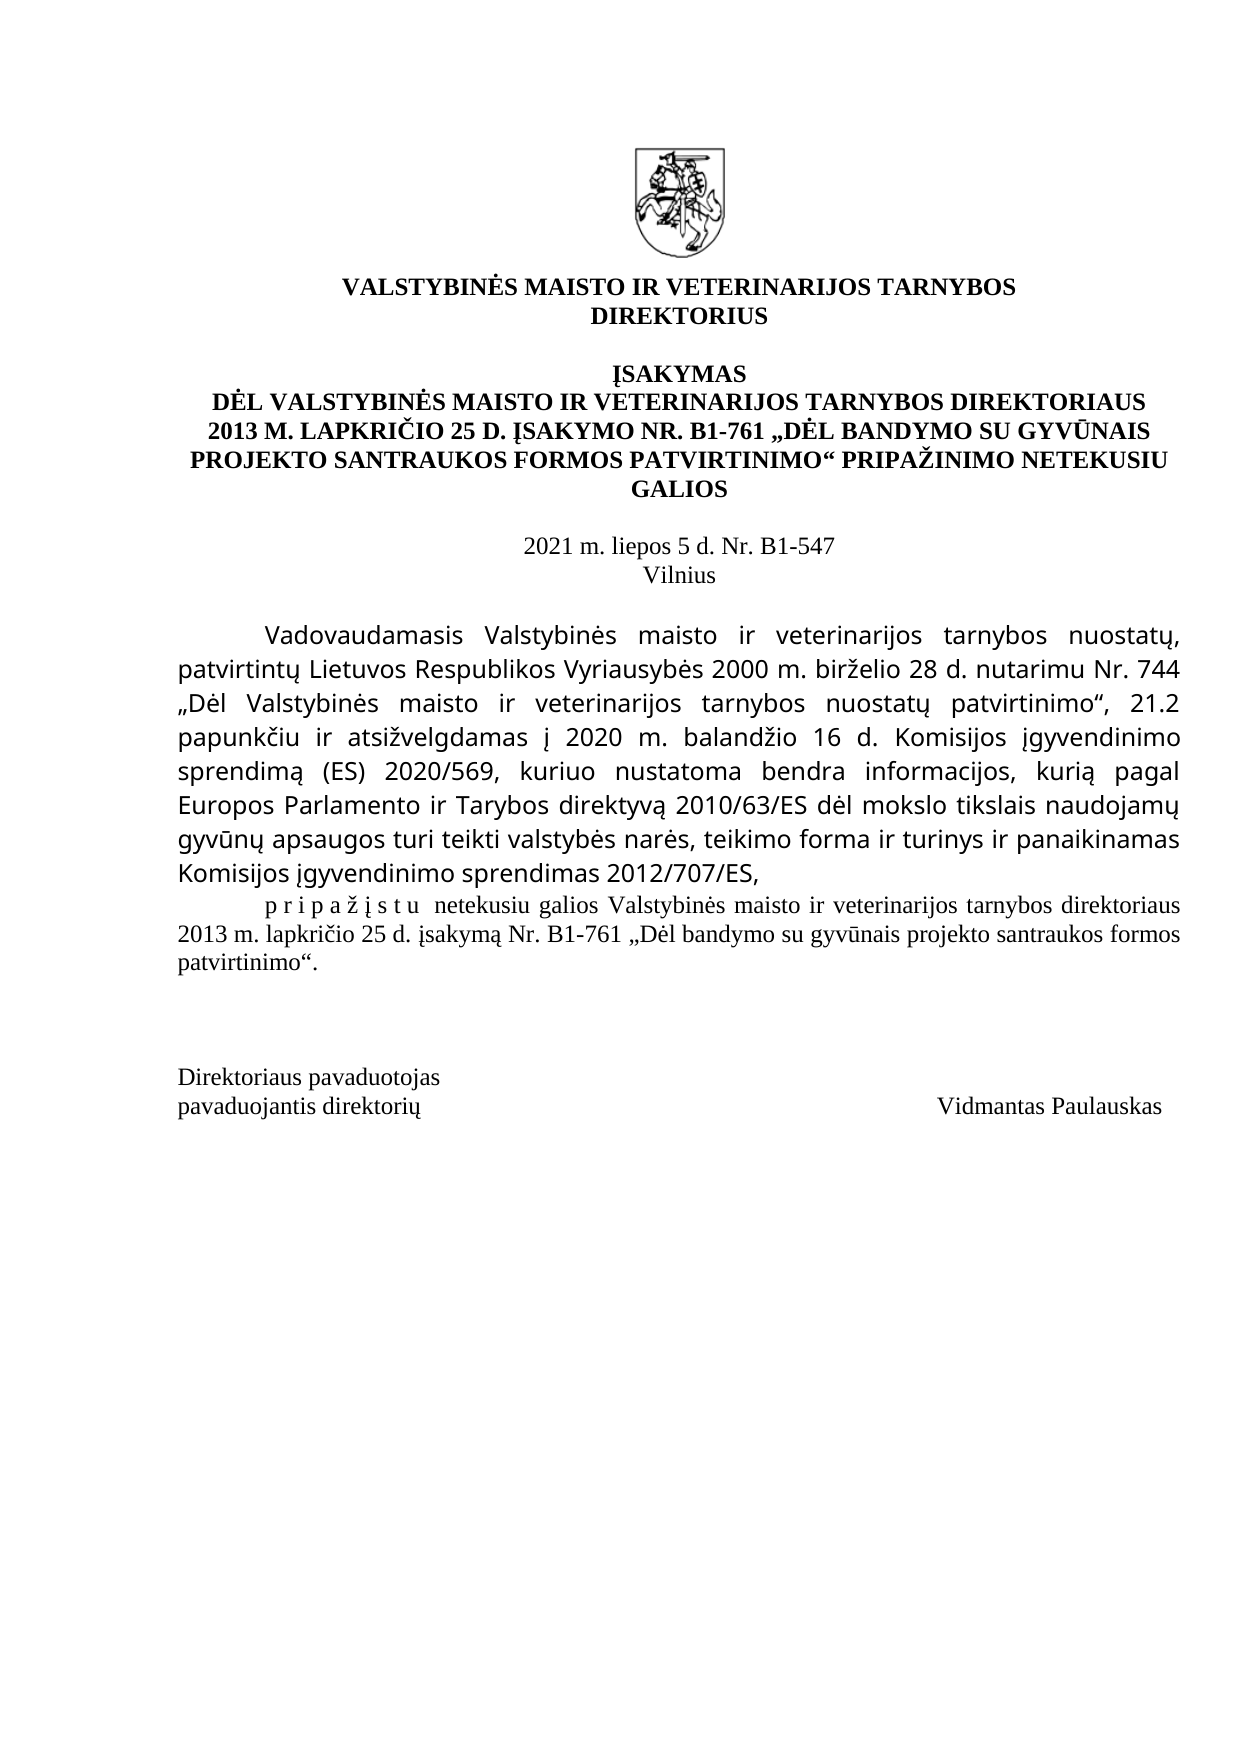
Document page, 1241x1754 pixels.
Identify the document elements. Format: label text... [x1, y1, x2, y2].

text DĖL VALSTYBINĖS MAISTO IR VETERINARIJOS TARNYBOS DIREKTORIAUS 2013 M. LAPKRIČIO 25 D. ĮSAKYMO NR. B1-761 „DĖL BANDYMO SU GYVŪNAIS PROJEKTO SANTRAUKOS FORMOS PATVIRTINIMO“ PRIPAŽINIMO NETEKUSIU GALIOS [177, 387, 1181, 502]
text pripažįstu netekusiu galios Valstybinės maisto ir veterinarijos tarnybos direktoriaus 2013 m. lapkričio 25 d. įsakymą Nr. B1-761 „Dėl bandymo su gyvūnais projekto santraukos formos patvirtinimo“. [177, 890, 1181, 976]
text Vilnius [177, 560, 1181, 589]
text Direktoriaus pavaduotojas [177, 1062, 1181, 1091]
text Vadovaudamasis Valstybinės maisto ir veterinarijos tarnybos nuostatų, patvirtintų Lietuvos Respublikos Vyriausybės 2000 m. birželio 28 d. nutarimu Nr. 744 „Dėl Valstybinės maisto ir veterinarijos tarnybos nuostatų patvirtinimo“, 21.2 papunkčiu ir atsižvelgdamas į 2020 m. balandžio 16 d. Komisijos įgyvendinimo sprendimą (ES) 2020/569, kuriuo nustatoma bendra informacijos, kurią pagal Europos Parlamento ir Tarybos direktyvą 2010/63/ES dėl mokslo tikslais naudojamų gyvūnų apsaugos turi teikti valstybės narės, teikimo forma ir turinys ir panaikinamas Komisijos įgyvendinimo sprendimas 2012/707/ES, [177, 617, 1181, 890]
text 2021 m. liepos 5 d. Nr. B1-547 [177, 531, 1181, 560]
text VALSTYBINĖS MAISTO IR VETERINARIJOS TARNYBOS [177, 272, 1181, 301]
text DIREKTORIUS [177, 301, 1181, 330]
text pavaduojantis direktorių Vidmantas Paulauskas [177, 1091, 1181, 1120]
text ĮSAKYMAS [177, 359, 1181, 387]
